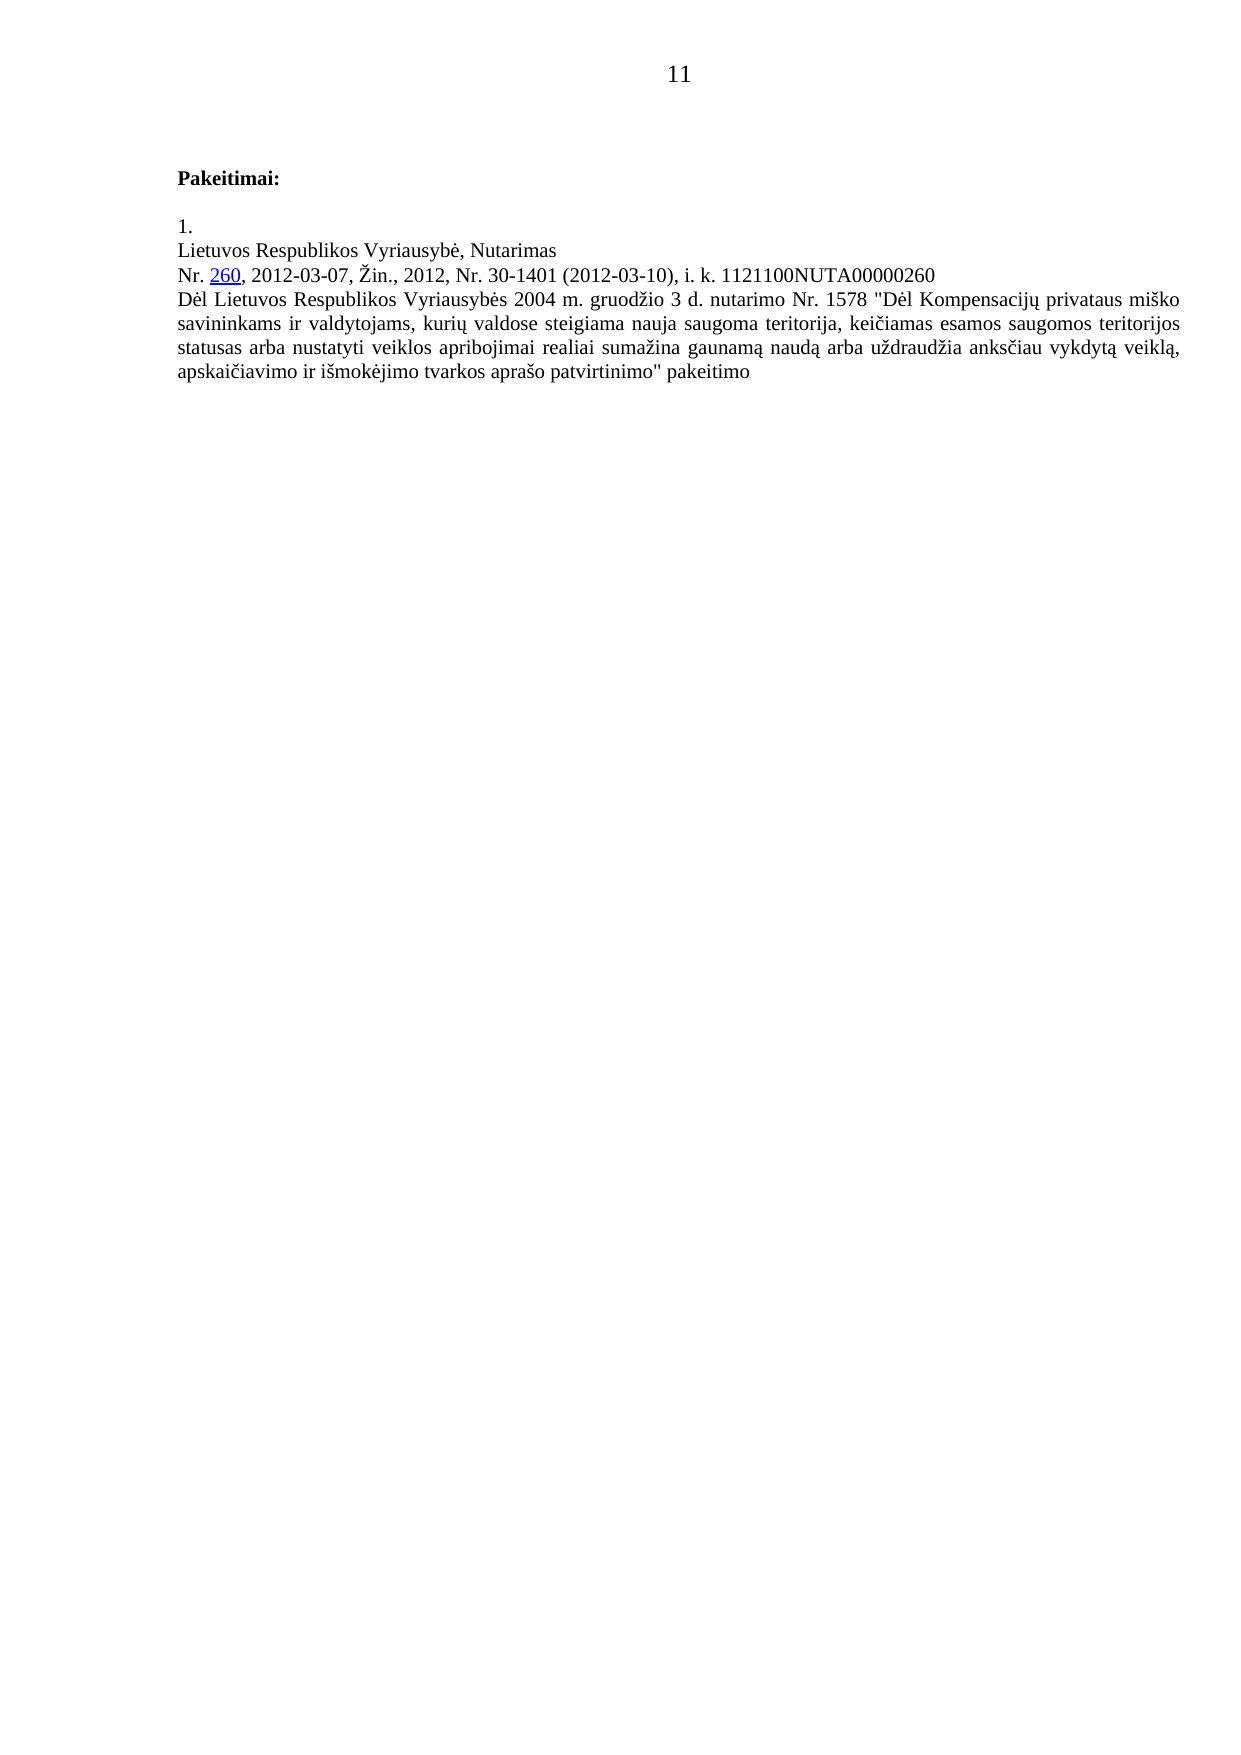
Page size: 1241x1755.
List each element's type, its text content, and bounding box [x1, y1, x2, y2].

text Lietuvos Respublikos Vyriausybė, Nutarimas [177, 238, 1181, 262]
text Pakeitimai: [177, 166, 1181, 190]
text Dėl Lietuvos Respublikos Vyriausybės 2004 m. gruodžio 3 d. nutarimo Nr. 1578 "Dėl Kompensacijų privataus miško savininkams ir valdytojams, kurių valdose steigiama nauja saugoma teritorija, keičiamas esamos saugomos teritorijos statusas arba nustatyti veiklos apribojimai realiai sumažina gaunamą naudą arba uždraudžia anksčiau vykdytą veiklą, apskaičiavimo ir išmokėjimo tvarkos aprašo patvirtinimo" pakeitimo [177, 287, 1181, 383]
text 1. [177, 214, 1181, 238]
text Nr. 260, 2012-03-07, Žin., 2012, Nr. 30-1401 (2012-03-10), i. k. 1121100NUTA00000260 [177, 262, 1181, 287]
